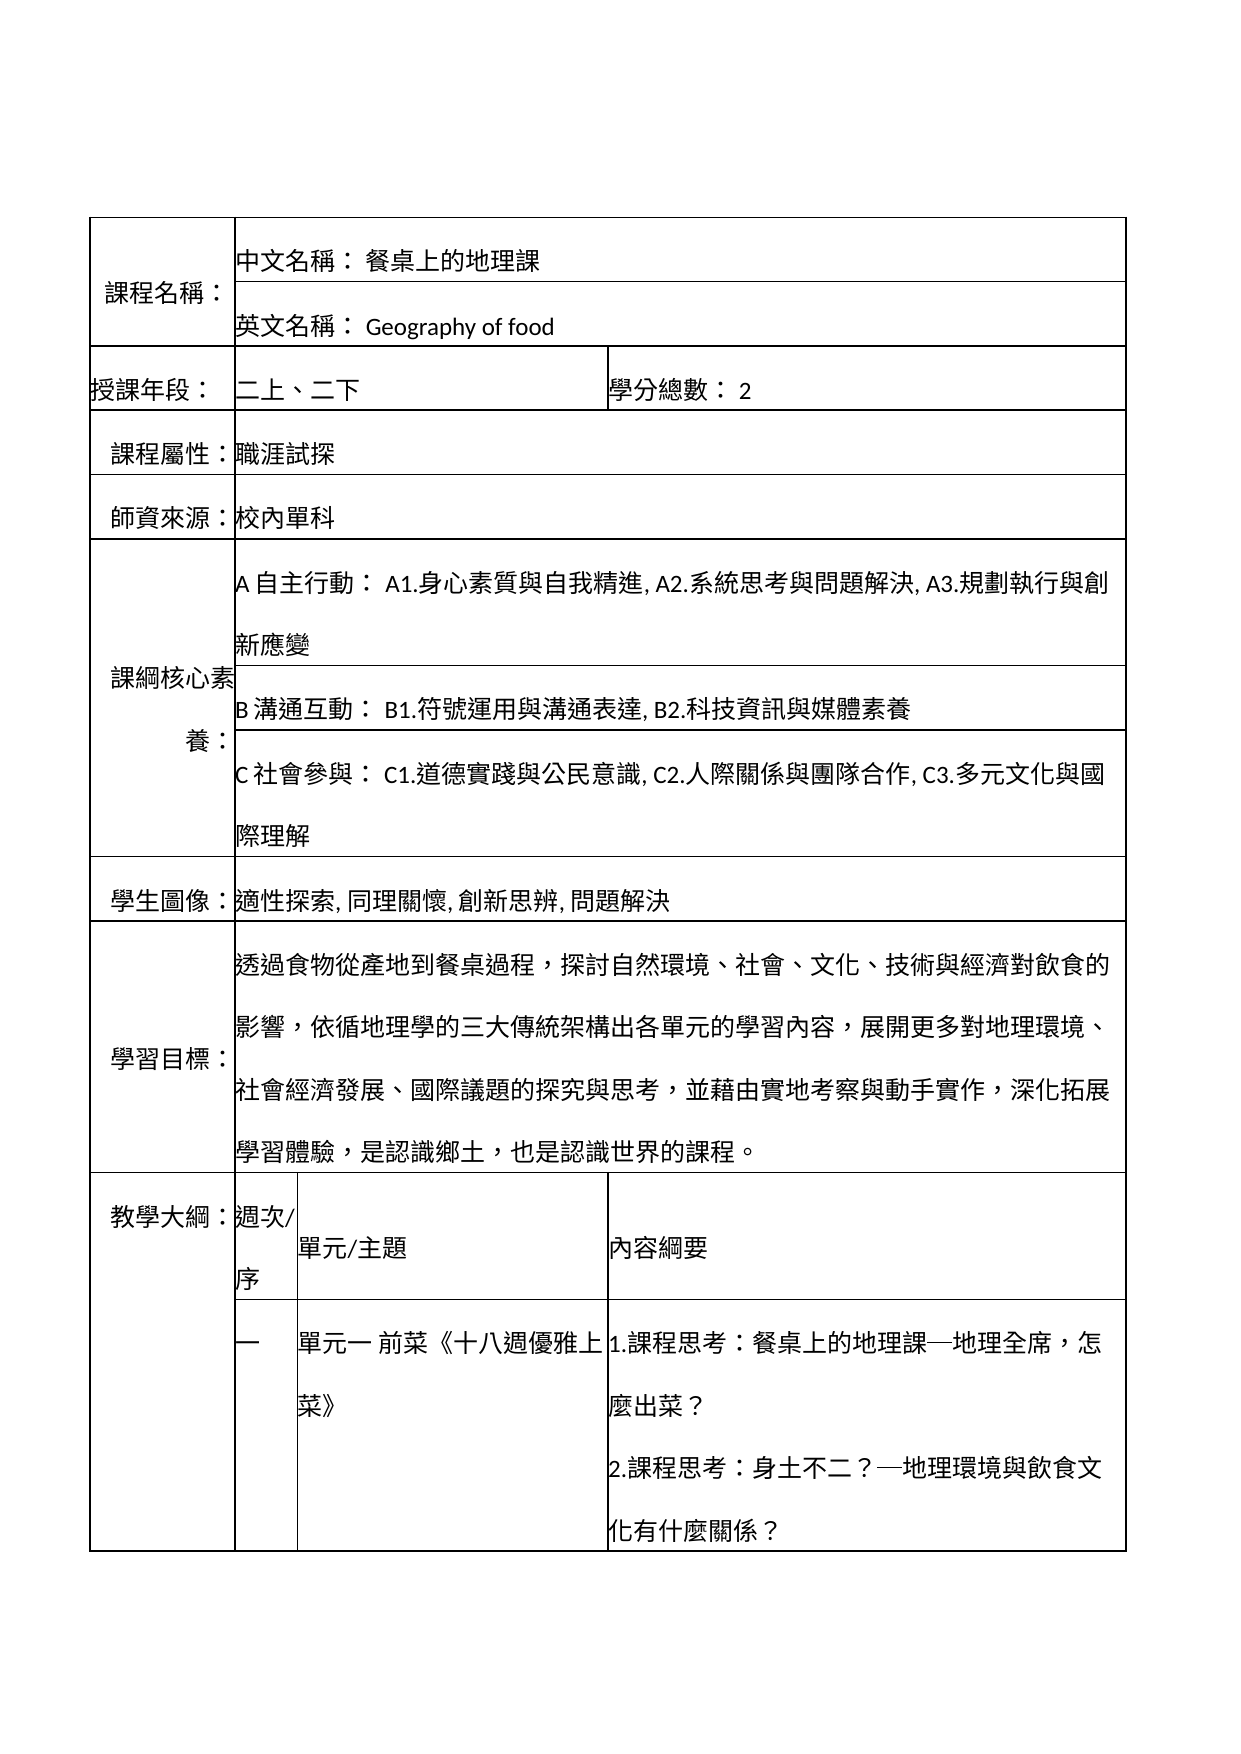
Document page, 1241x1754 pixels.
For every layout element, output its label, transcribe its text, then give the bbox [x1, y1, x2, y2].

table_cell 英文名稱： Geography of food [236, 282, 1125, 345]
table_cell 透過食物從產地到餐桌過程，探討自然環境、社會、文化、技術與經濟對飲食的影響，依循地理學的三大傳統架構出各單元的學習內容，展開更多對地理環境、社會經濟發展、國際議題的探究與思考，並藉由實地考察與動手實作，深化拓展學習體驗，是認識鄉土，也是認識世界的課程。 [236, 922, 1125, 1172]
table_cell 學分總數： 2 [609, 347, 1125, 409]
table_cell 一 [236, 1300, 297, 1550]
table_cell 教學大綱： [91, 1173, 234, 1550]
table_cell B溝通互動： B1.符號運用與溝通表達, B2.科技資訊與媒體素養 [236, 666, 1125, 729]
table_cell C社會參與： C1.道德實踐與公民意識, C2.人際關係與團隊合作, C3.多元文化與國際理解 [236, 731, 1125, 856]
table_cell 二上、二下 [236, 347, 607, 409]
table_header 中文名稱： 餐桌上的地理課 [236, 218, 1125, 281]
table_cell 授課年段： [91, 347, 234, 409]
table_cell 學習目標： [91, 922, 234, 1172]
table_cell 師資來源： [91, 475, 234, 538]
table_cell 職涯試探 [236, 411, 1125, 474]
table_cell 適性探索, 同理關懷, 創新思辨, 問題解決 [236, 857, 1125, 920]
table_cell 課綱核心素養： [91, 540, 234, 856]
table_cell 1.課程思考：餐桌上的地理課─地理全席，怎麼出菜？ 2.課程思考：身土不二？─地理環境與飲食文化有什麼關係？ [609, 1300, 1125, 1550]
table_cell A自主行動： A1.身心素質與自我精進, A2.系統思考與問題解決, A3.規劃執行與創新應變 [236, 540, 1125, 665]
table_cell 課程屬性： [91, 411, 234, 474]
table_cell 單元一 前菜《十八週優雅上菜》 [298, 1300, 607, 1550]
table_cell 學生圖像： [91, 857, 234, 920]
table_cell 內容綱要 [609, 1173, 1125, 1298]
table_cell 週次/序 [236, 1173, 297, 1298]
table_header 課程名稱： [91, 218, 234, 345]
table_cell 單元/主題 [298, 1173, 607, 1298]
table_cell 校內單科 [236, 475, 1125, 538]
